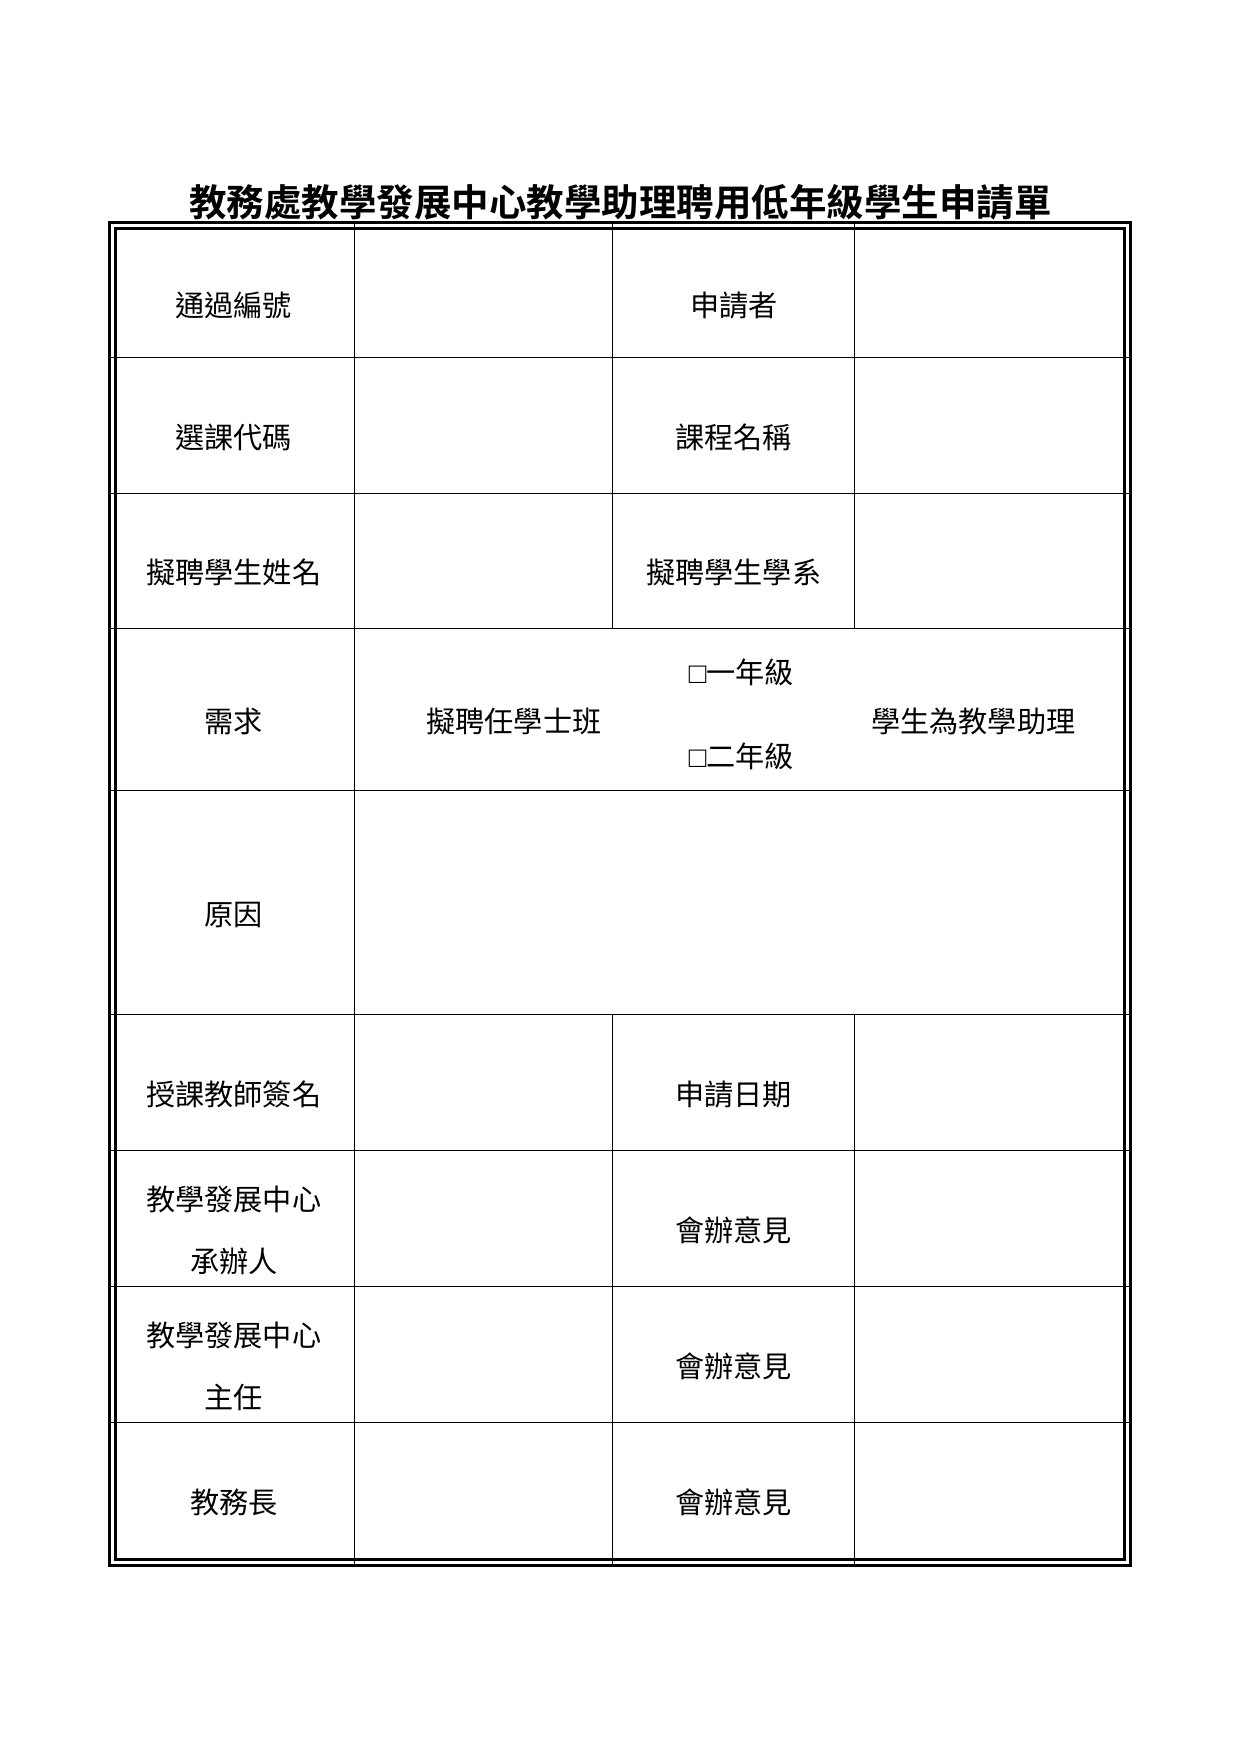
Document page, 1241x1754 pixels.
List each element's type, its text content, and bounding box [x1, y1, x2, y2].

table_cell [355, 1287, 612, 1422]
table_cell 擬聘學生姓名 [117, 494, 354, 628]
table_cell [855, 1015, 1123, 1150]
table_cell 申請日期 [613, 1015, 854, 1150]
table_cell 原因 [117, 791, 354, 1014]
table_cell [855, 1287, 1123, 1422]
table_cell [855, 358, 1123, 492]
table_cell 會辦意見 [613, 1423, 854, 1557]
table_cell [855, 494, 1123, 628]
table_cell 學生為教學助理 [870, 629, 1123, 790]
table_cell 擬聘任學士班 [355, 629, 612, 790]
table_cell 會辦意見 [613, 1287, 854, 1422]
table_header 通過編號 [113, 224, 354, 357]
table_header [355, 230, 612, 357]
table_cell [355, 1015, 612, 1150]
table_cell 授課教師簽名 [117, 1015, 354, 1150]
table_cell [355, 494, 612, 628]
table_cell [355, 358, 612, 492]
table_header [855, 224, 1128, 357]
table_cell 會辦意見 [613, 1151, 854, 1286]
table_cell [355, 791, 1123, 1014]
table_cell 選課代碼 [117, 358, 354, 492]
table_cell □一年級 □二年級 [612, 629, 870, 790]
table_cell 教學發展中心 主任 [117, 1287, 354, 1422]
table_cell [855, 1423, 1123, 1557]
table_cell [355, 1151, 612, 1286]
text 教務處教學發展中心教學助理聘用低年級學生申請單 [112, 158, 1128, 221]
table_cell 需求 [117, 629, 354, 790]
table_header [855, 230, 1123, 357]
table_cell 課程名稱 [613, 358, 854, 492]
table_cell 教學發展中心 承辦人 [117, 1151, 354, 1286]
table_header 申請者 [613, 230, 854, 357]
table_cell [855, 1151, 1123, 1286]
table_cell [355, 1423, 612, 1557]
table_cell 教務長 [117, 1423, 354, 1557]
table_cell 擬聘學生學系 [613, 494, 854, 628]
